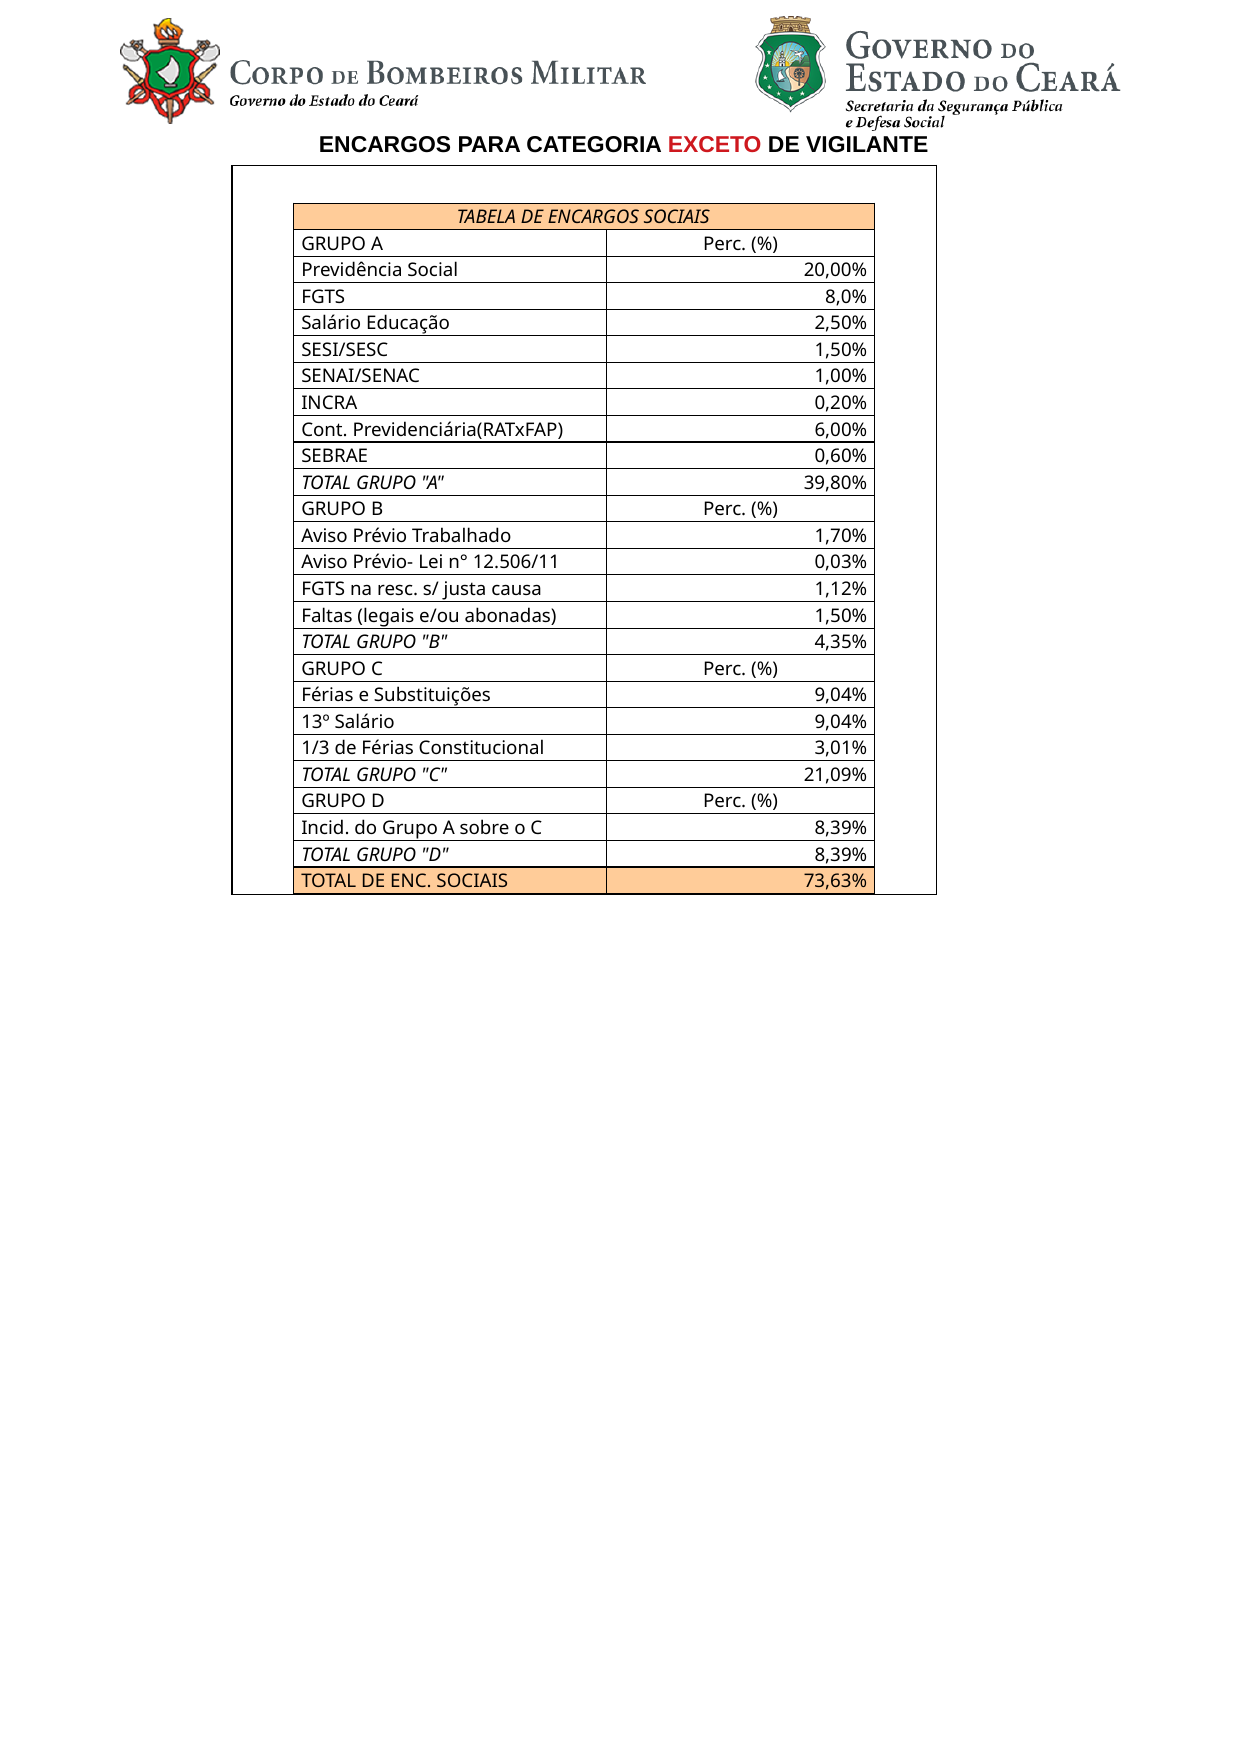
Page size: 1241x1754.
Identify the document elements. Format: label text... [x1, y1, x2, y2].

table_cell 73,63% [607, 868, 874, 893]
table_cell Aviso Prévio- Lei n° 12.506/11 [294, 549, 606, 574]
table_cell SEBRAE [294, 443, 606, 468]
table_cell GRUPO C [294, 655, 606, 681]
table_cell 9,04% [607, 682, 874, 707]
table_header TABELA DE ENCARGOS SOCIAIS [294, 204, 874, 229]
table_cell Faltas (legais e/ou abonadas) [294, 602, 606, 627]
table_cell Perc. (%) [607, 788, 874, 813]
table_cell 39,80% [607, 469, 874, 494]
table_cell 1,50% [607, 602, 874, 627]
table_cell 21,09% [607, 761, 874, 787]
table_cell Perc. (%) [607, 230, 874, 256]
table_cell 20,00% [607, 257, 874, 282]
table_cell 1,50% [607, 336, 874, 362]
table_cell 0,60% [607, 443, 874, 468]
table_cell 6,00% [607, 416, 874, 441]
table_cell 8,39% [607, 841, 874, 866]
table_cell 4,35% [607, 629, 874, 654]
text ENCARGOS PARA CATEGORIA EXCETO DE VIGILANTE [125, 131, 1122, 157]
table_cell Previdência Social [294, 257, 606, 282]
table_cell Cont. Previdenciária(RATxFAP) [294, 416, 606, 441]
table_cell 8,39% [607, 814, 874, 840]
table_cell TOTAL GRUPO "D" [294, 841, 606, 866]
table_cell 13º Salário [294, 708, 606, 734]
table_cell 1,70% [607, 522, 874, 548]
table_cell GRUPO A [294, 230, 606, 256]
table_cell SENAI/SENAC [294, 363, 606, 388]
table_cell TOTAL GRUPO "C" [294, 761, 606, 787]
table_cell 1,00% [607, 363, 874, 388]
table_cell 1/3 de Férias Constitucional [294, 735, 606, 760]
table_cell 2,50% [607, 310, 874, 335]
table_cell GRUPO D [294, 788, 606, 813]
table_cell 8,0% [607, 283, 874, 309]
table_cell Incid. do Grupo A sobre o C [294, 814, 606, 840]
table_cell FGTS [294, 283, 606, 309]
table_cell Férias e Substituições [294, 682, 606, 707]
table_cell Perc. (%) [607, 496, 874, 521]
table_cell 0,20% [607, 389, 874, 415]
table_cell SESI/SESC [294, 336, 606, 362]
table_cell TOTAL DE ENC. SOCIAIS [294, 868, 606, 893]
table_cell 1,12% [607, 575, 874, 601]
text [233, 166, 936, 894]
table_cell Aviso Prévio Trabalhado [294, 522, 606, 548]
table_cell FGTS na resc. s/ justa causa [294, 575, 606, 601]
picture [118, 13, 1122, 131]
table_cell 0,03% [607, 549, 874, 574]
table_cell GRUPO B [294, 496, 606, 521]
table_cell INCRA [294, 389, 606, 415]
table_cell Salário Educação [294, 310, 606, 335]
table_cell 3,01% [607, 735, 874, 760]
table_cell TOTAL GRUPO "A" [294, 469, 606, 494]
table_cell TOTAL GRUPO "B" [294, 629, 606, 654]
table_cell Perc. (%) [607, 655, 874, 681]
table_cell 9,04% [607, 708, 874, 734]
